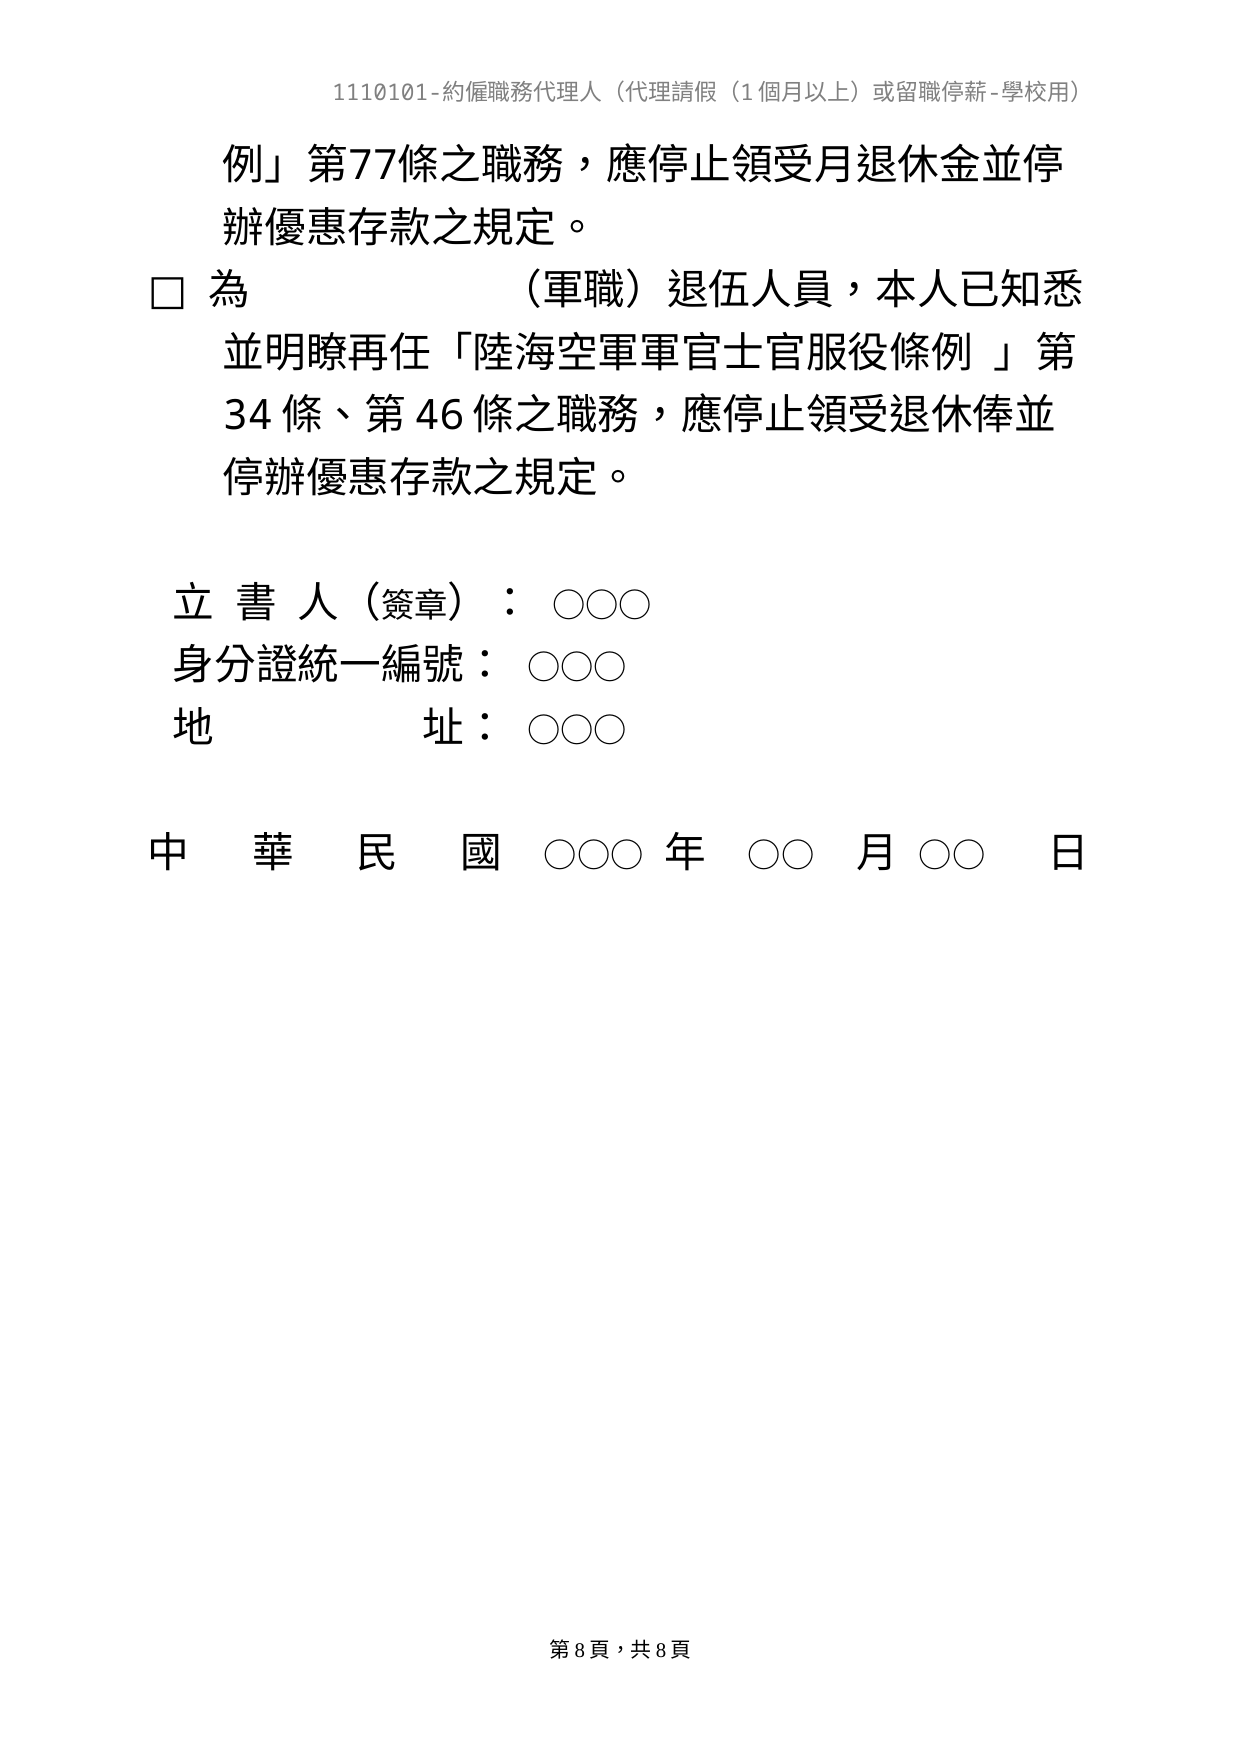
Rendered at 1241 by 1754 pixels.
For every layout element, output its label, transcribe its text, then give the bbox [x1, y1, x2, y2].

text □ 為 （軍職）退伍人員，本人已知悉並明瞭再任「陸海空軍軍官士官服役條例 」第34條、第46條之職務，應停止領受退休俸並停辦優惠存款之規定。 [148, 245, 1092, 495]
text 地 址： ○○○ [148, 683, 1092, 745]
subtitle 中 華 民 國 ○○○ 年 ○○ 月 ○○ 日 [148, 808, 1092, 870]
text 立 書 人（簽章）： ○○○ [148, 558, 1092, 620]
text 例」第77條之職務，應停止領受月退休金並停辦優惠存款之規定。 [148, 120, 1092, 245]
text 身分證統一編號： ○○○ [148, 620, 1092, 683]
